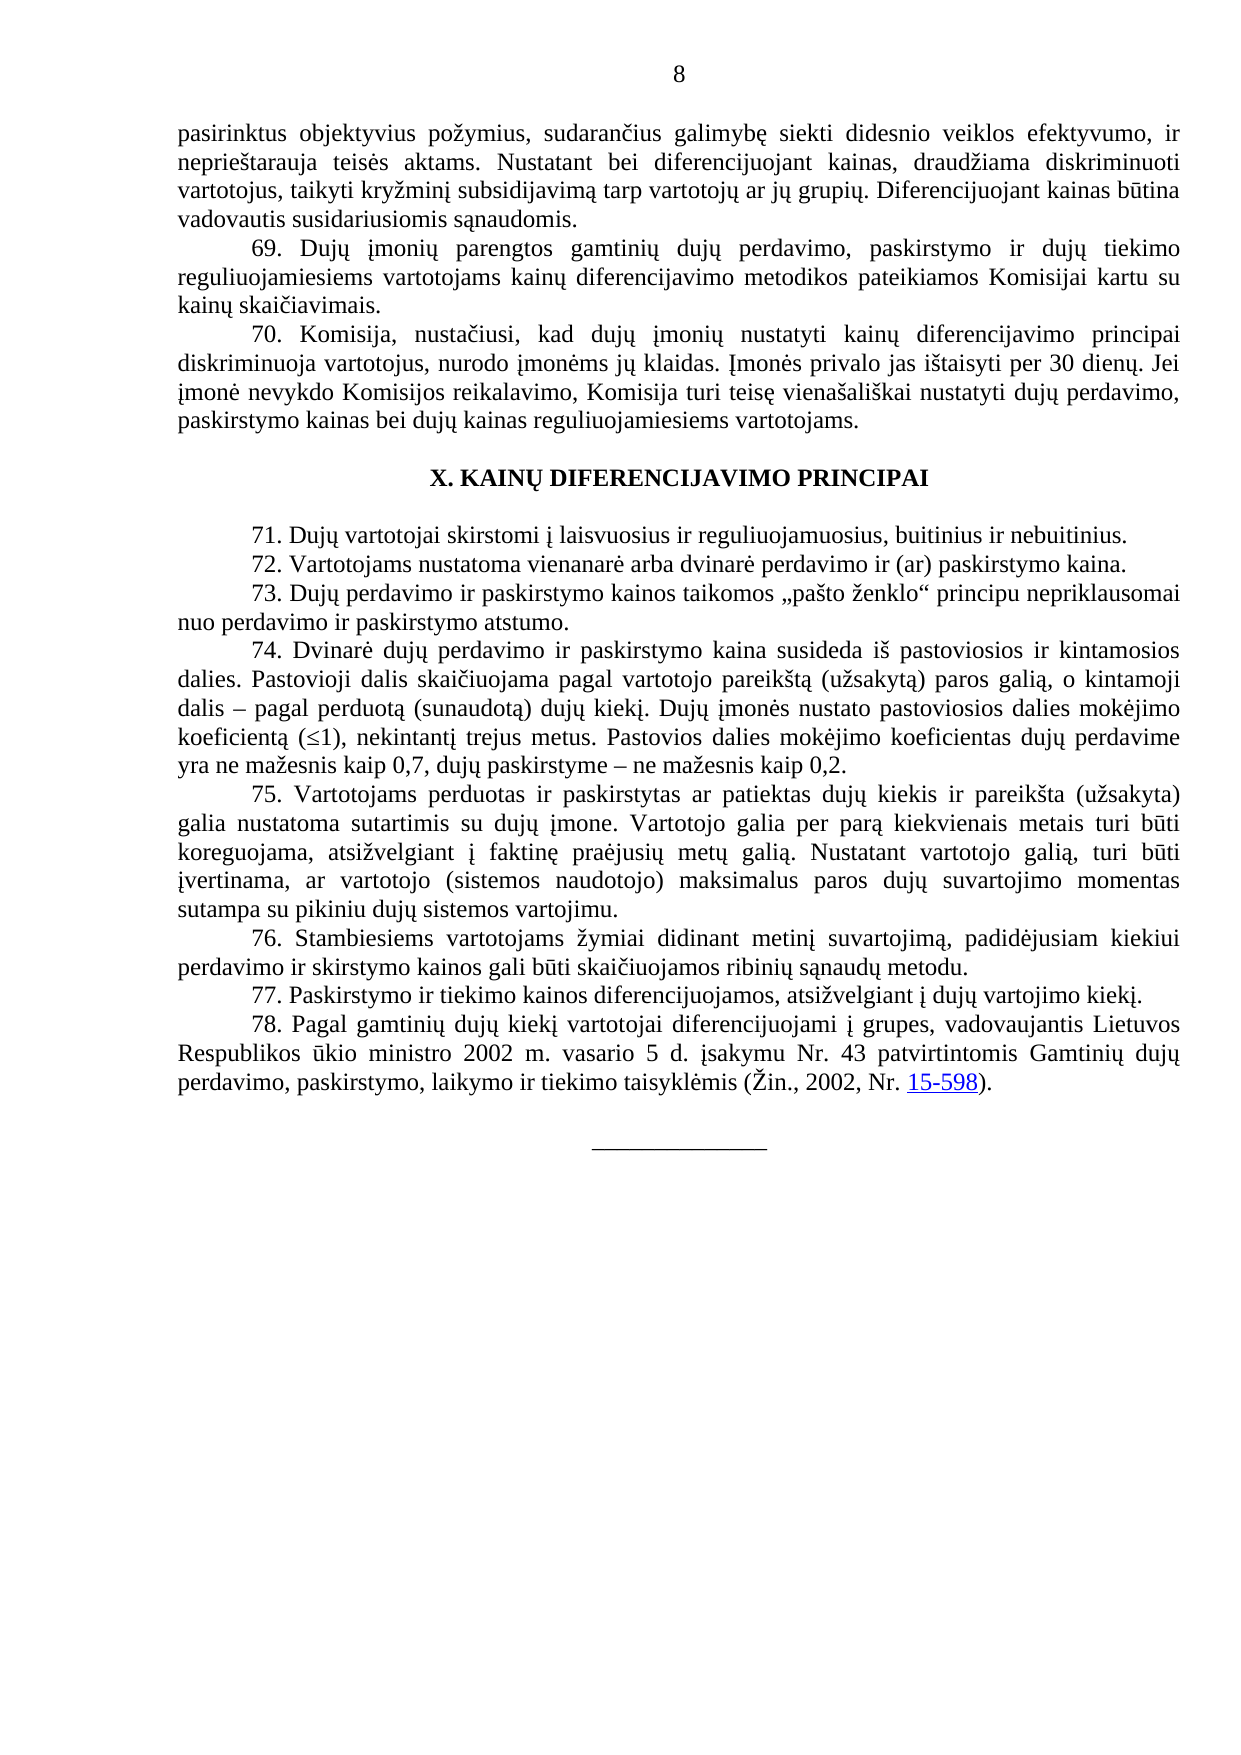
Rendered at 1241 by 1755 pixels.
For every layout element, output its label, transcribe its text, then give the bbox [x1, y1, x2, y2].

text 72. Vartotojams nustatoma vienanarė arba dvinarė perdavimo ir (ar) paskirstymo kaina. [177, 549, 1181, 578]
text 74. Dvinarė dujų perdavimo ir paskirstymo kaina susideda iš pastoviosios ir kintamosios dalies. Pastovioji dalis skaičiuojama pagal vartotojo pareikštą (užsakytą) paros galią, o kintamoji dalis – pagal perduotą (sunaudotą) dujų kiekį. Dujų įmonės nustato pastoviosios dalies mokėjimo koeficientą (≤1), nekintantį trejus metus. Pastovios dalies mokėjimo koeficientas dujų perdavime yra ne mažesnis kaip 0,7, dujų paskirstyme – ne mažesnis kaip 0,2. [177, 636, 1181, 779]
text 69. Dujų įmonių parengtos gamtinių dujų perdavimo, paskirstymo ir dujų tiekimo reguliuojamiesiems vartotojams kainų diferencijavimo metodikos pateikiamos Komisijai kartu su kainų skaičiavimais. [177, 233, 1181, 319]
text 78. Pagal gamtinių dujų kiekį vartotojai diferencijuojami į grupes, vadovaujantis Lietuvos Respublikos ūkio ministro 2002 m. vasario 5 d. įsakymu Nr. 43 patvirtintomis Gamtinių dujų perdavimo, paskirstymo, laikymo ir tiekimo taisyklėmis (Žin., 2002, Nr. 15-598). [177, 1009, 1181, 1096]
text 77. Paskirstymo ir tiekimo kainos diferencijuojamos, atsižvelgiant į dujų vartojimo kiekį. [177, 981, 1181, 1009]
text 73. Dujų perdavimo ir paskirstymo kainos taikomos „pašto ženklo“ principu nepriklausomai nuo perdavimo ir paskirstymo atstumo. [177, 578, 1181, 636]
text 71. Dujų vartotojai skirstomi į laisvuosius ir reguliuojamuosius, buitinius ir nebuitinius. [177, 521, 1181, 549]
text pasirinktus objektyvius požymius, sudarančius galimybę siekti didesnio veiklos efektyvumo, ir neprieštarauja teisės aktams. Nustatant bei diferencijuojant kainas, draudžiama diskriminuoti vartotojus, taikyti kryžminį subsidijavimą tarp vartotojų ar jų grupių. Diferencijuojant kainas būtina vadovautis susidariusiomis sąnaudomis. [177, 118, 1181, 233]
text 76. Stambiesiems vartotojams žymiai didinant metinį suvartojimą, padidėjusiam kiekiui perdavimo ir skirstymo kainos gali būti skaičiuojamos ribinių sąnaudų metodu. [177, 923, 1181, 981]
text ______________ [177, 1124, 1181, 1153]
text X. KAINŲ DIFERENCIJAVIMO PRINCIPAI [177, 463, 1181, 492]
text 75. Vartotojams perduotas ir paskirstytas ar patiektas dujų kiekis ir pareikšta (užsakyta) galia nustatoma sutartimis su dujų įmone. Vartotojo galia per parą kiekvienais metais turi būti koreguojama, atsižvelgiant į faktinę praėjusių metų galią. Nustatant vartotojo galią, turi būti įvertinama, ar vartotojo (sistemos naudotojo) maksimalus paros dujų suvartojimo momentas sutampa su pikiniu dujų sistemos vartojimu. [177, 779, 1181, 923]
text 70. Komisija, nustačiusi, kad dujų įmonių nustatyti kainų diferencijavimo principai diskriminuoja vartotojus, nurodo įmonėms jų klaidas. Įmonės privalo jas ištaisyti per 30 dienų. Jei įmonė nevykdo Komisijos reikalavimo, Komisija turi teisę vienašališkai nustatyti dujų perdavimo, paskirstymo kainas bei dujų kainas reguliuojamiesiems vartotojams. [177, 319, 1181, 434]
